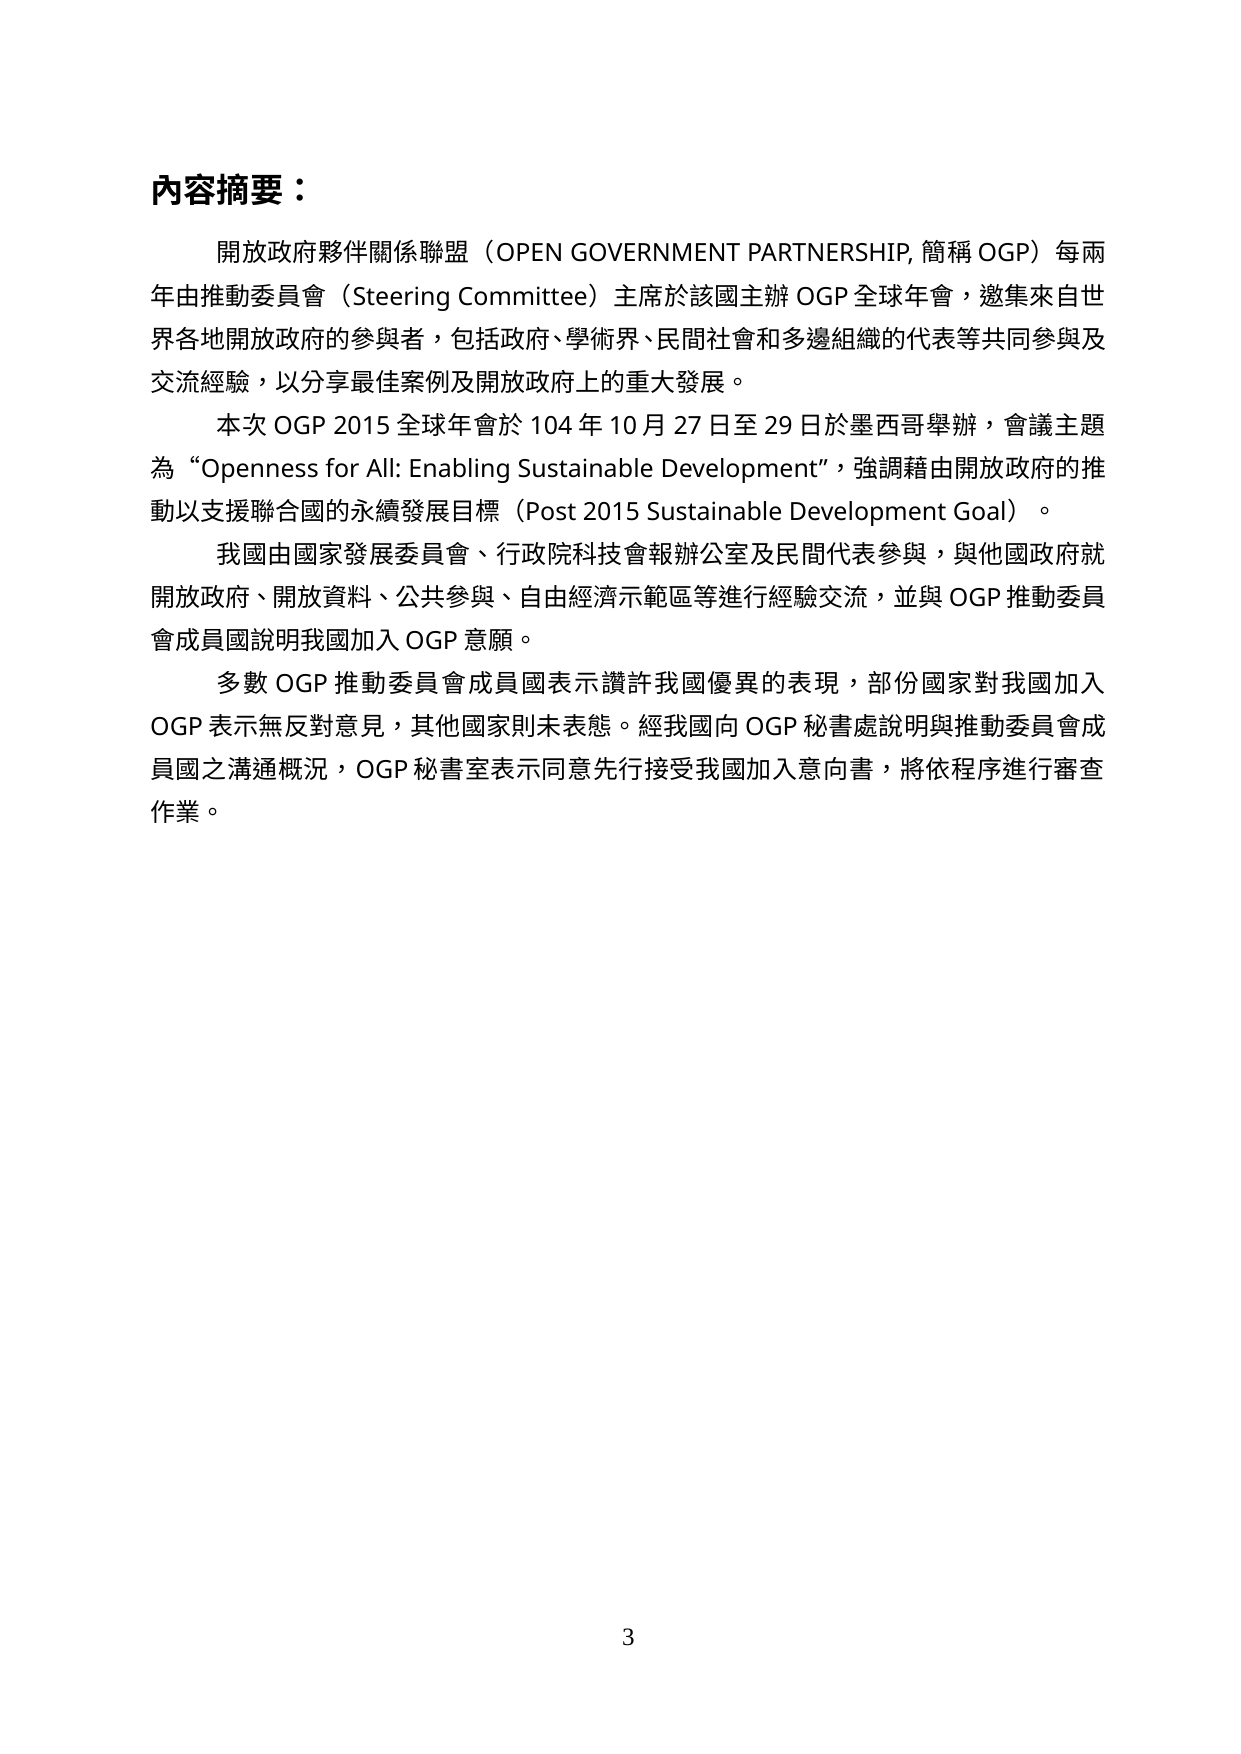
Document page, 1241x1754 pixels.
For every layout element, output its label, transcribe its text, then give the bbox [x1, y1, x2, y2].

text 內容摘要： [150, 150, 1106, 225]
text 本次OGP 2015全球年會於104年10月27日至29日於墨西哥舉辦，會議主題為“Openness for All: Enabling Sustainable Development”，強調藉由開放政府的推動以支援聯合國的永續發展目標（Post 2015 Sustainable Development Goal）。 [150, 404, 1106, 528]
text 開放政府夥伴關係聯盟（OPEN GOVERNMENT PARTNERSHIP, 簡稱OGP）每兩年由推動委員會（Steering Committee）主席於該國主辦OGP全球年會，邀集來自世界各地開放政府的參與者，包括政府、學術界、民間社會和多邊組織的代表等共同參與及交流經驗，以分享最佳案例及開放政府上的重大發展。 [150, 232, 1106, 399]
text 多數OGP推動委員會成員國表示讚許我國優異的表現，部份國家對我國加入OGP表示無反對意見，其他國家則未表態。經我國向OGP秘書處說明與推動委員會成員國之溝通概況，OGP秘書室表示同意先行接受我國加入意向書，將依程序進行審查作業。 [150, 663, 1106, 830]
text 我國由國家發展委員會、行政院科技會報辦公室及民間代表參與，與他國政府就開放政府、開放資料、公共參與、自由經濟示範區等進行經驗交流，並與OGP推動委員會成員國說明我國加入OGP意願。 [150, 534, 1106, 657]
